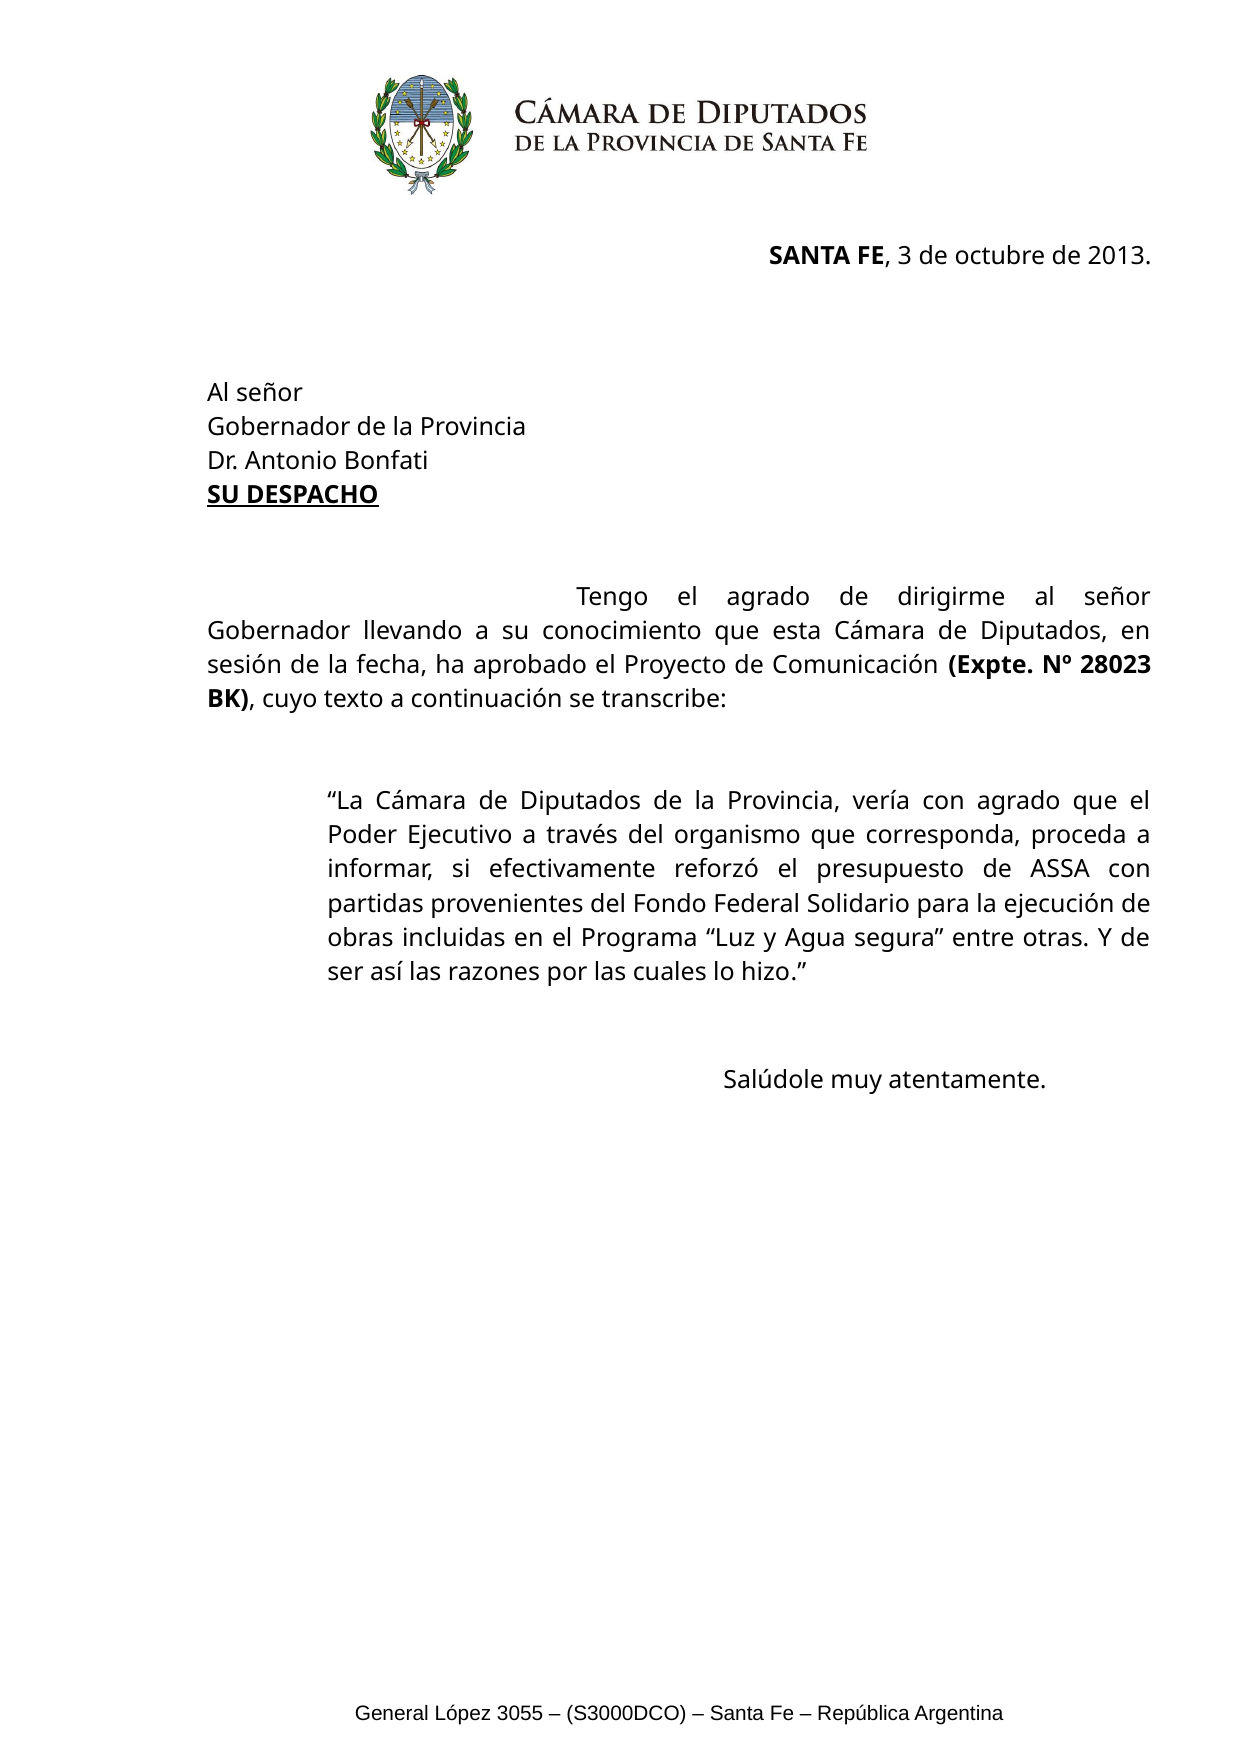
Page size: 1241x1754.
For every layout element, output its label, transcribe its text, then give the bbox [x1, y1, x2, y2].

text “La Cámara de Diputados de la Provincia, vería con agrado que el Poder Ejecutivo a través del organismo que corresponda, proceda a informar, si efectivamente reforzó el presupuesto de ASSA con partidas provenientes del Fondo Federal Solidario para la ejecución de obras incluidas en el Programa “Luz y Agua segura” entre otras. Y de ser así las razones por las cuales lo hizo.” [327, 783, 1152, 987]
text Dr. Antonio Bonfati [207, 442, 1152, 476]
text SANTA FE, 3 de octubre de 2013. [207, 238, 1152, 272]
text Tengo el agrado de dirigirme al señor Gobernador llevando a su conocimiento que esta Cámara de Diputados, en sesión de la fecha, ha aprobado el Proyecto de Comunicación (Expte. Nº 28023 BK), cuyo texto a continuación se transcribe: [207, 579, 1152, 715]
text Gobernador de la Provincia [207, 408, 1152, 442]
text SU DESPACHO [207, 476, 1152, 511]
picture [370, 75, 867, 199]
text Salúdole muy atentamente. [649, 1061, 1152, 1096]
text Al señor [207, 374, 1152, 408]
